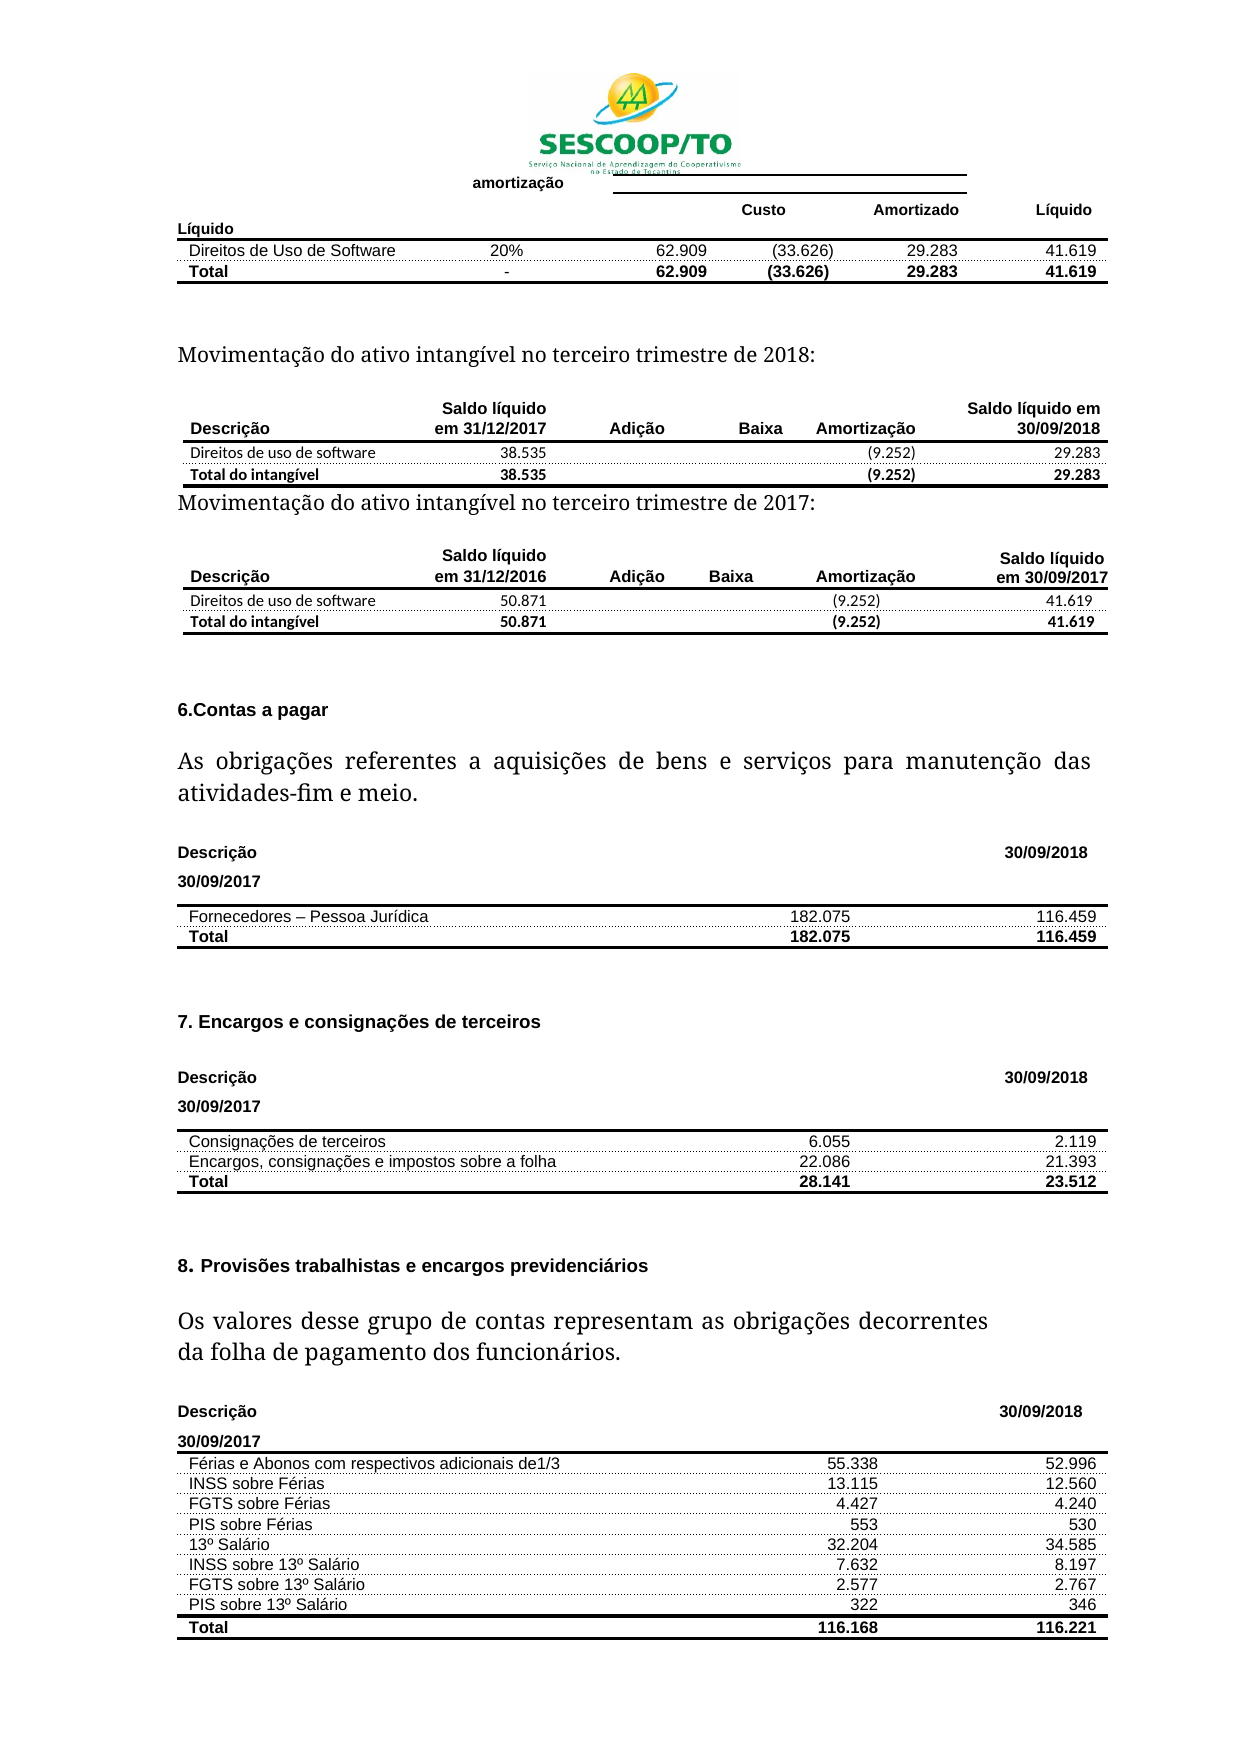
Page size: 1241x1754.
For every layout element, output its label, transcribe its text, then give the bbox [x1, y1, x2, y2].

table_header 116.459 [861, 907, 1107, 926]
table_cell Total [177, 1618, 647, 1637]
table_header Saldo líquido em 31/12/2017 [406, 399, 554, 439]
table_header 52.996 [889, 1454, 1107, 1473]
table_header Adição [554, 546, 672, 587]
table_cell 50.871 [406, 590, 554, 610]
table_cell Total do intangível [183, 610, 406, 632]
table_cell Encargos, consignações e impostos sobre a folha [177, 1151, 630, 1171]
table_header Saldo líquido em 30/09/2018 [923, 399, 1107, 439]
table_cell [672, 443, 790, 463]
table_cell 22.086 [630, 1151, 861, 1171]
table_cell 116.459 [861, 926, 1107, 946]
table_cell INSS sobre 13º Salário [177, 1554, 647, 1574]
table_cell 2.767 [889, 1574, 1107, 1594]
table_cell 38.535 [406, 443, 554, 463]
table_cell 2.577 [647, 1574, 889, 1594]
table_header Amortização [790, 399, 923, 439]
table_cell Total [177, 926, 630, 946]
table_header Fornecedores – Pessoa Jurídica [177, 907, 630, 926]
table_header 29.283 [887, 241, 1019, 260]
table_cell 29.283 [923, 443, 1107, 463]
text 6.Contas a pagar [177, 691, 989, 720]
table_cell PIS sobre 13º Salário [177, 1594, 647, 1614]
table_cell 116.168 [647, 1618, 889, 1637]
table_cell Direitos de uso de software [183, 590, 406, 610]
table_header Baixa [672, 546, 790, 587]
table_header [967, 174, 1115, 192]
table_cell (9.252) [790, 610, 923, 632]
table_header Adição [554, 399, 672, 439]
table_cell [554, 590, 672, 610]
table_cell 4.427 [647, 1493, 889, 1513]
table_header Saldo líquido em 31/12/2016 [406, 546, 554, 587]
table_cell 13º Salário [177, 1534, 647, 1554]
table_cell 41.619 [1019, 260, 1107, 281]
table_cell [672, 590, 790, 610]
table_cell Direitos de uso de software [183, 443, 406, 463]
table_cell 182.075 [630, 926, 861, 946]
table_cell 530 [889, 1513, 1107, 1533]
text 8. Provisões trabalhistas e encargos previdenciários [177, 1248, 989, 1280]
table_cell FGTS sobre Férias [177, 1493, 647, 1513]
table_cell 7.632 [647, 1554, 889, 1574]
table_cell - [420, 260, 594, 281]
table_cell 4.240 [889, 1493, 1107, 1513]
table_header 20% [420, 241, 594, 260]
text Descrição 30/09/2018 30/09/2017 [177, 1392, 1093, 1451]
table_header Direitos de Uso de Software [177, 241, 420, 260]
table_cell 553 [647, 1513, 889, 1533]
table_cell Total [177, 1171, 630, 1191]
table_header 41.619 [1019, 241, 1107, 260]
table_cell 32.204 [647, 1534, 889, 1554]
table_cell 34.585 [889, 1534, 1107, 1554]
table_cell (9.252) [790, 443, 923, 463]
table_cell 41.619 [923, 610, 1107, 632]
text Custo Amortizado Líquido Líquido [177, 194, 1093, 238]
table_header 55.338 [647, 1454, 889, 1473]
table_cell [554, 610, 672, 632]
table_cell Total do intangível [183, 463, 406, 484]
table_header amortização [465, 174, 613, 192]
table_cell 8.197 [889, 1554, 1107, 1574]
table_header Descrição [183, 546, 406, 587]
table_header Descrição [183, 399, 406, 439]
table_header Amortização [790, 546, 923, 587]
table_cell [554, 463, 672, 484]
table_header 182.075 [630, 907, 861, 926]
table_cell PIS sobre Férias [177, 1513, 647, 1533]
text Descrição 30/09/2018 30/09/2017 [177, 833, 1093, 891]
table_cell (9.252) [790, 590, 923, 610]
table_cell Total [177, 260, 420, 281]
text Os valores desse grupo de contas representam as obrigações decorrentes da folha de pagamento dos funcionários. [177, 1305, 989, 1367]
text Descrição 30/09/2018 30/09/2017 [177, 1058, 1093, 1116]
table_cell 12.560 [889, 1473, 1107, 1493]
table_header [183, 174, 465, 192]
table_cell 21.393 [861, 1151, 1107, 1171]
table_cell 28.141 [630, 1171, 861, 1191]
table_cell 29.283 [887, 260, 1019, 281]
table_cell 322 [647, 1594, 889, 1614]
table_cell 29.283 [923, 463, 1107, 484]
table_cell 346 [889, 1594, 1107, 1614]
table_cell 23.512 [861, 1171, 1107, 1191]
text 7. Encargos e consignações de terceiros [177, 1003, 989, 1033]
table_header 6.055 [630, 1132, 861, 1151]
table_cell 116.221 [889, 1618, 1107, 1637]
table_header Férias e Abonos com respectivos adicionais de1/3 [177, 1454, 647, 1473]
table_header Consignações de terceiros [177, 1132, 630, 1151]
table_cell 41.619 [923, 590, 1107, 610]
table_cell (9.252) [790, 463, 923, 484]
table_cell 13.115 [647, 1473, 889, 1493]
text As obrigações referentes a aquisições de bens e serviços para manutenção das atividades-fim e meio. [177, 745, 1093, 808]
table_header [613, 176, 746, 192]
table_header 62.909 (33.626) [594, 241, 887, 260]
table_header 2.119 [861, 1132, 1107, 1151]
table_cell INSS sobre Férias [177, 1473, 647, 1493]
table_header Baixa [672, 399, 790, 439]
table_cell 38.535 [406, 463, 554, 484]
table_cell [672, 610, 790, 632]
table_header Saldo líquido em 30/09/2017 [923, 546, 1107, 587]
table_cell 50.871 [406, 610, 554, 632]
text Movimentação do ativo intangível no terceiro trimestre de 2018: [177, 340, 1093, 369]
table_cell [554, 443, 672, 463]
table_cell [672, 463, 790, 484]
table_header [746, 176, 849, 192]
table_cell FGTS sobre 13º Salário [177, 1574, 647, 1594]
table_header [849, 176, 967, 192]
table_cell 62.909 (33.626) [594, 260, 887, 281]
text Movimentação do ativo intangível no terceiro trimestre de 2017: [177, 487, 1093, 517]
